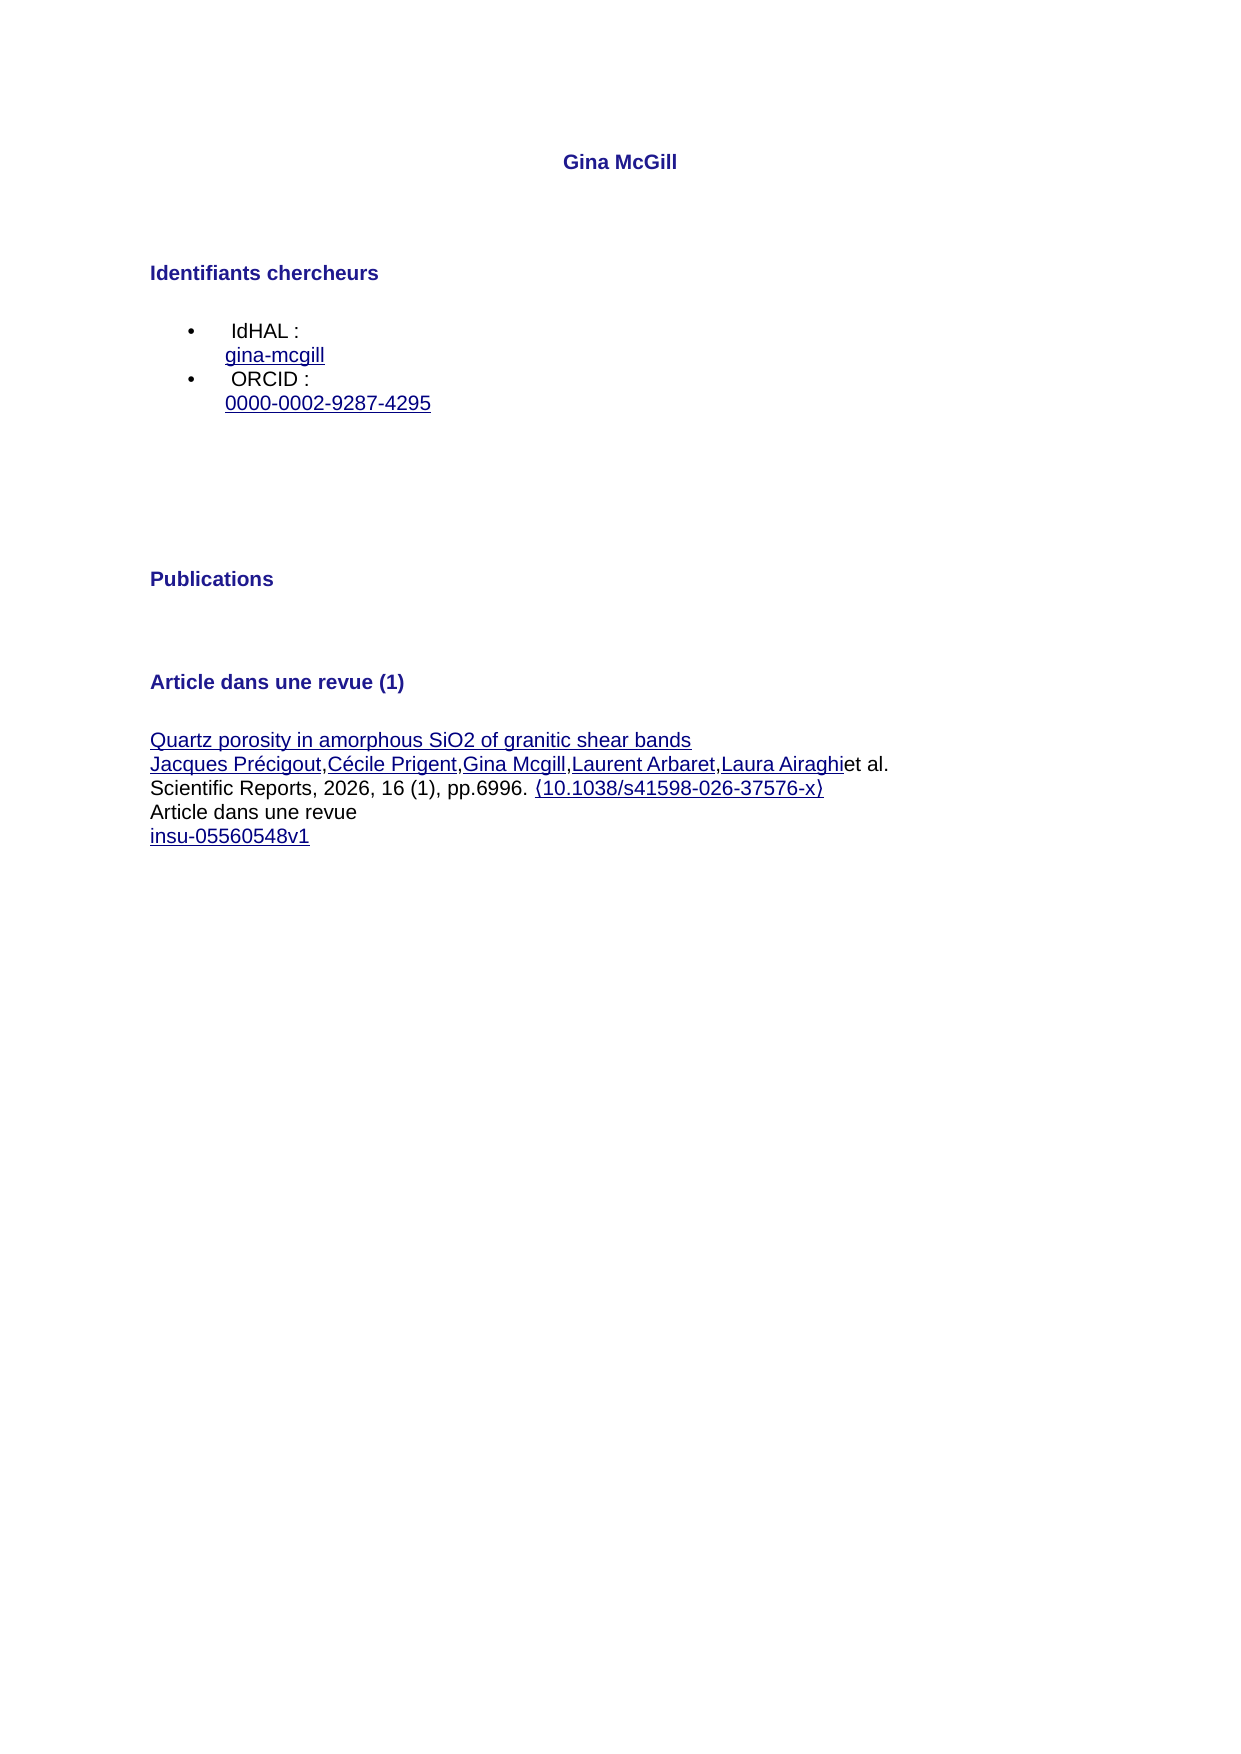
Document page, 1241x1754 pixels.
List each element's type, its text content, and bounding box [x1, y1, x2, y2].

list ORCID : [187, 367, 1090, 391]
subtitle Publications [150, 567, 1090, 591]
subtitle Article dans une revue (1) [150, 670, 1090, 694]
list IdHAL : [187, 319, 1090, 343]
list 0000-0002-9287-4295 [187, 391, 1090, 414]
list gina-mcgill [187, 343, 1090, 367]
subtitle Identifiants chercheurs [150, 260, 1090, 284]
table_header Quartz porosity in amorphous SiO2 of granitic shear bands Jacques Précigout,Cécile Prigent,Gina Mcgill,Laurent Arbaret,Laura Airaghiet al. Scientific Reports, 2026, 16 (1), pp.6996. ⟨10.1038/s41598-026-37576-x⟩ Article dans une revue insu-05560548v1 [150, 728, 1090, 848]
subtitle Gina McGill [150, 150, 1090, 174]
